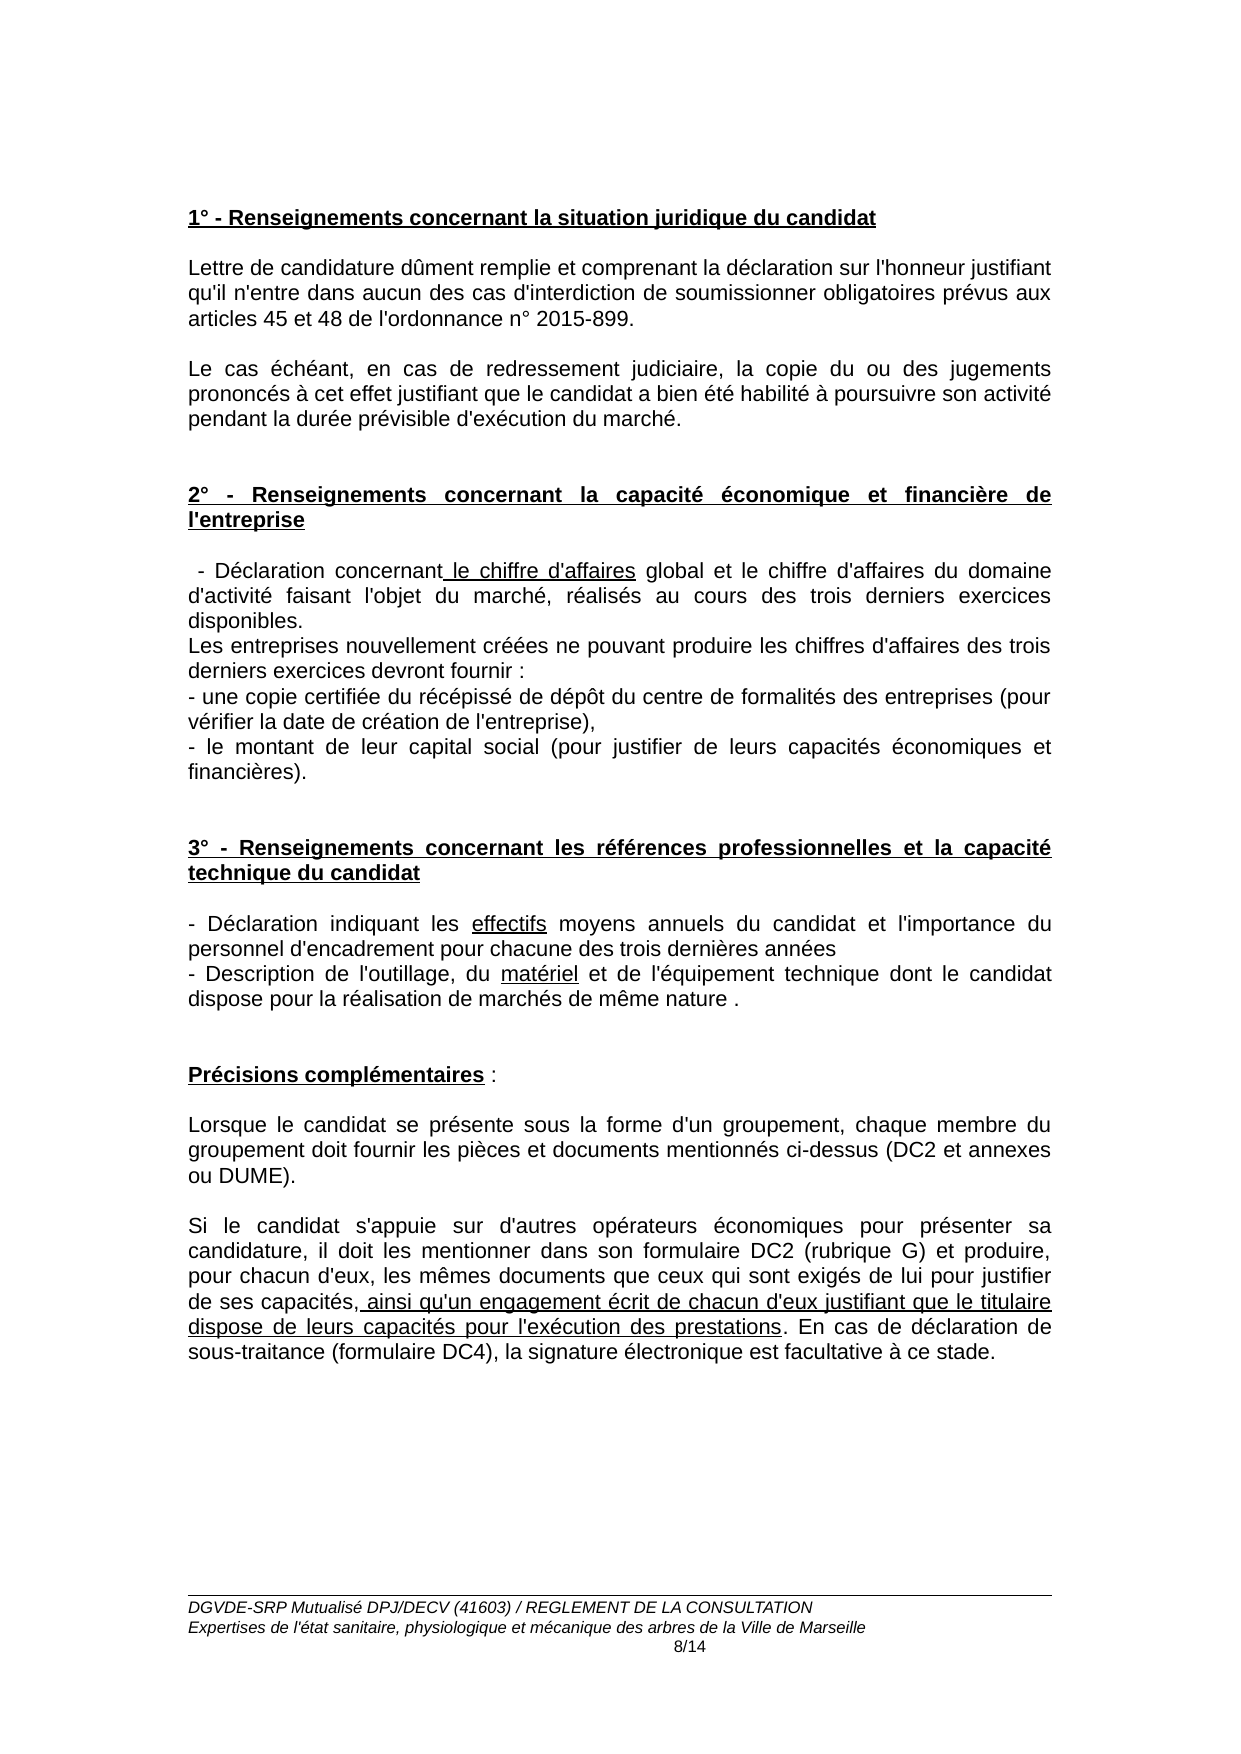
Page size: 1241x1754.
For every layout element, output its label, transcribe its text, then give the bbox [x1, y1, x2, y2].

text l'entreprise [188, 505, 1052, 532]
text - le montant de leur capital social (pour justifier de leurs capacités économiques et financières). [188, 734, 1052, 784]
text Lorsque le candidat se présente sous la forme d'un groupement, chaque membre du groupement doit fournir les pièces et documents mentionnés ci-dessus (DC2 et annexes ou DUME). [188, 1112, 1052, 1188]
text Précisions complémentaires : [188, 1062, 1052, 1087]
text - Déclaration indiquant les effectifs moyens annuels du candidat et l'importance du personnel d'encadrement pour chacune des trois dernières années [188, 910, 1052, 961]
text Lettre de candidature dûment remplie et comprenant la déclaration sur l'honneur justifiant qu'il n'entre dans aucun des cas d'interdiction de soumissionner obligatoires prévus aux articles 45 et 48 de l'ordonnance n° 2015-899. [188, 255, 1052, 331]
text Le cas échéant, en cas de redressement judiciaire, la copie du ou des jugements prononcés à cet effet justifiant que le candidat a bien été habilité à poursuivre son activité pendant la durée prévisible d'exécution du marché. [188, 356, 1052, 431]
text Si le candidat s'appuie sur d'autres opérateurs économiques pour présenter sa candidature, il doit les mentionner dans son formulaire DC2 (rubrique G) et produire, pour chacun d'eux, les mêmes documents que ceux qui sont exigés de lui pour justifier de ses capacités, ainsi qu'un engagement écrit de chacun d'eux justifiant que le titulaire dispose de leurs capacités pour l'exécution des prestations. En cas de déclaration de sous-traitance (formulaire DC4), la signature électronique est facultative à ce stade. [188, 1213, 1052, 1364]
text 3° - Renseignements concernant les références professionnelles et la capacité [188, 835, 1052, 857]
text Les entreprises nouvellement créées ne pouvant produire les chiffres d'affaires des trois derniers exercices devront fournir : [188, 633, 1052, 683]
text 2° - Renseignements concernant la capacité économique et financière de [188, 482, 1052, 504]
text - Déclaration concernant le chiffre d'affaires global et le chiffre d'affaires du domaine d'activité faisant l'objet du marché, réalisés au cours des trois derniers exercices disponibles. [188, 557, 1052, 633]
text technique du candidat [188, 858, 1052, 885]
text - une copie certifiée du récépissé de dépôt du centre de formalités des entreprises (pour vérifier la date de création de l'entreprise), [188, 683, 1052, 734]
text - Description de l'outillage, du matériel et de l'équipement technique dont le candidat dispose pour la réalisation de marchés de même nature . [188, 961, 1052, 1011]
text 1° - Renseignements concernant la situation juridique du candidat [188, 204, 1052, 230]
